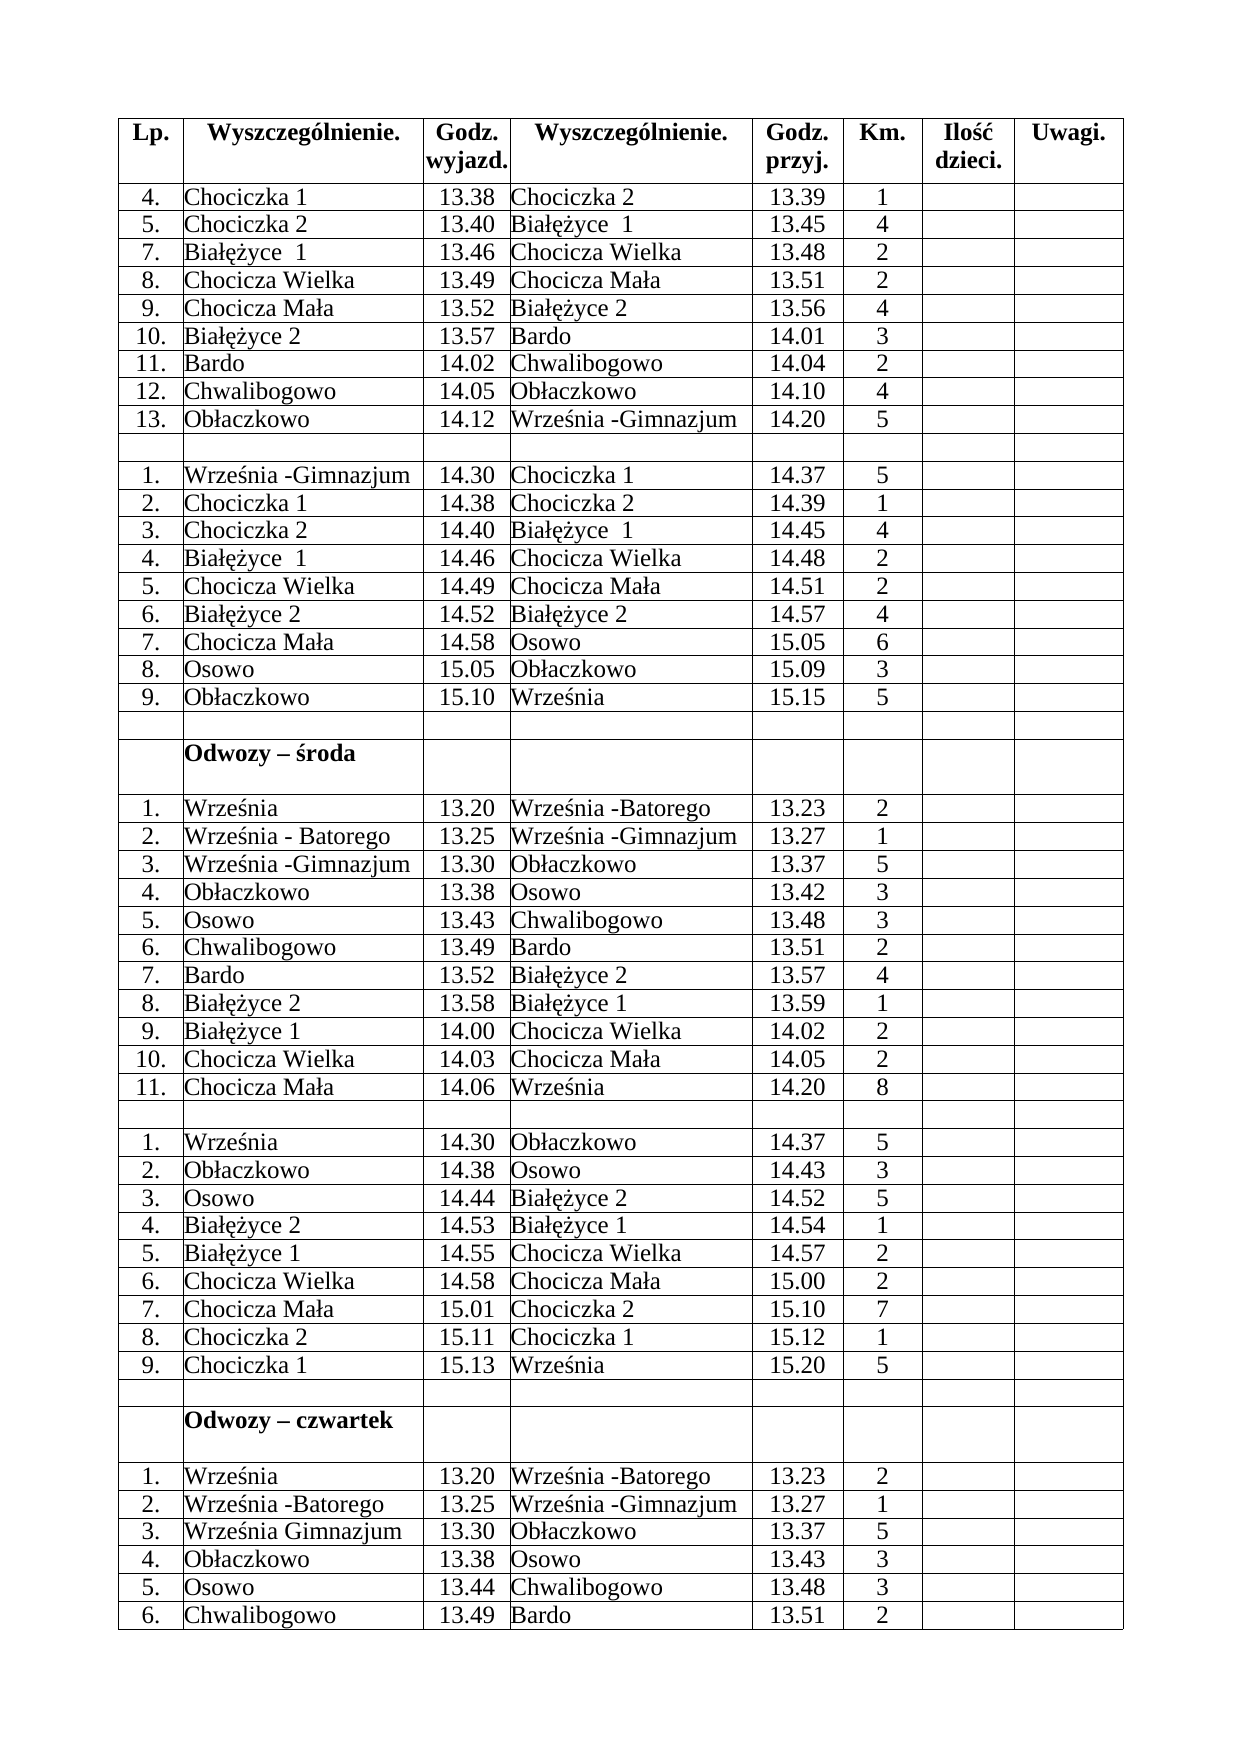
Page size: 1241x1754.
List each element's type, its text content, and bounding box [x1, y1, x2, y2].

table_cell Białężyce 2 [184, 990, 423, 1017]
table_cell [1015, 1407, 1123, 1462]
table_cell [923, 295, 1014, 322]
table_cell Chociczka 2 [184, 211, 423, 238]
table_cell 2. [119, 490, 183, 516]
table_cell [923, 1157, 1014, 1184]
table_cell Chocicza Wielka [511, 239, 752, 266]
table_cell [1015, 462, 1123, 488]
table_cell [1015, 1380, 1123, 1406]
table_cell 4. [119, 545, 183, 572]
table_cell [923, 1074, 1014, 1100]
table_cell [119, 1380, 183, 1406]
table_cell [1015, 378, 1123, 405]
table_cell [844, 1380, 922, 1406]
table_cell [1015, 795, 1123, 822]
table_cell Chociczka 2 [511, 1296, 752, 1323]
table_cell 1. [119, 1129, 183, 1156]
table_cell 5 [844, 851, 922, 878]
table_cell [511, 1380, 752, 1406]
table_cell 12. [119, 378, 183, 405]
table_cell [923, 935, 1014, 961]
table_cell 9. [119, 295, 183, 322]
table_cell 3 [844, 1574, 922, 1601]
table_cell 1 [844, 1491, 922, 1517]
table_cell Białężyce 1 [184, 545, 423, 572]
table_cell [1015, 295, 1123, 322]
table_cell Białężyce 2 [511, 1185, 752, 1212]
table_cell Obłaczkowo [184, 879, 423, 906]
table_cell [923, 1268, 1014, 1295]
table_cell [1015, 239, 1123, 266]
table_cell 15.11 [424, 1324, 510, 1351]
table_cell 13.20 [424, 795, 510, 822]
table_cell 2 [844, 267, 922, 294]
table_cell 1. [119, 795, 183, 822]
table_cell 3 [844, 907, 922, 933]
table_cell 14.52 [753, 1185, 843, 1212]
table_cell Obłaczkowo [511, 1129, 752, 1156]
table_cell [753, 740, 843, 794]
table_cell 1. [119, 1463, 183, 1489]
table_cell 14.53 [424, 1213, 510, 1239]
table_cell 11. [119, 1074, 183, 1100]
table_cell Osowo [511, 1546, 752, 1573]
table_cell 15.00 [753, 1268, 843, 1295]
table_cell Chwalibogowo [184, 935, 423, 961]
table_cell Chociczka 1 [184, 1352, 423, 1378]
table_cell 5 [844, 1185, 922, 1212]
table_cell Białężyce 2 [511, 601, 752, 628]
table_cell [923, 1213, 1014, 1239]
table_cell 8 [844, 1074, 922, 1100]
table_cell [923, 517, 1014, 544]
table_cell 9. [119, 1018, 183, 1045]
table_cell [923, 1519, 1014, 1545]
table_cell Chocicza Mała [184, 629, 423, 655]
table_cell 2 [844, 1018, 922, 1045]
table_cell [1015, 1296, 1123, 1323]
table_cell 2. [119, 823, 183, 850]
table_cell Białężyce 1 [511, 517, 752, 544]
table_cell 14.54 [753, 1213, 843, 1239]
table_cell Osowo [184, 1574, 423, 1601]
table_cell Osowo [184, 1185, 423, 1212]
table_cell Bardo [184, 351, 423, 377]
table_cell [923, 462, 1014, 488]
table_cell 15.13 [424, 1352, 510, 1378]
table_cell [1015, 1519, 1123, 1545]
table_cell [923, 267, 1014, 294]
table_header Godz. wyjazd. [424, 119, 510, 183]
table_cell 5 [844, 462, 922, 488]
table_cell [1015, 1129, 1123, 1156]
table_cell 14.10 [753, 378, 843, 405]
table_cell 13.23 [753, 1463, 843, 1489]
table_cell 13.43 [753, 1546, 843, 1573]
table_cell 2. [119, 1491, 183, 1517]
table_cell Chocicza Wielka [184, 573, 423, 600]
table_cell [923, 601, 1014, 628]
table_cell [1015, 1463, 1123, 1489]
table_cell [1015, 1046, 1123, 1072]
table_cell [1015, 1574, 1123, 1601]
table_cell Chwalibogowo [511, 1574, 752, 1601]
table_cell [923, 1352, 1014, 1378]
table_cell [923, 879, 1014, 906]
table_cell 4. [119, 1213, 183, 1239]
table_cell 1 [844, 1324, 922, 1351]
table_cell [923, 851, 1014, 878]
table_cell Chocicza Mała [511, 267, 752, 294]
table_header Wyszczególnienie. [511, 119, 752, 183]
table_cell 5 [844, 1129, 922, 1156]
table_cell [511, 712, 752, 739]
table_cell [1015, 1018, 1123, 1045]
table_cell 7. [119, 629, 183, 655]
table_cell 8. [119, 656, 183, 683]
table_cell Września -Gimnazjum [511, 1491, 752, 1517]
table_cell [1015, 601, 1123, 628]
table_cell 14.05 [424, 378, 510, 405]
table_cell [1015, 1491, 1123, 1517]
table_cell [1015, 1240, 1123, 1267]
table_cell [1015, 879, 1123, 906]
table_cell 13. [119, 406, 183, 433]
table_cell 14.45 [753, 517, 843, 544]
table_cell 2 [844, 573, 922, 600]
table_cell [424, 740, 510, 794]
table_cell 14.06 [424, 1074, 510, 1100]
table_cell 14.48 [753, 545, 843, 572]
table_cell [923, 490, 1014, 516]
table_cell 14.20 [753, 406, 843, 433]
table_cell [119, 1407, 183, 1462]
table_cell Osowo [184, 907, 423, 933]
table_cell [1015, 1324, 1123, 1351]
table_cell Osowo [511, 1157, 752, 1184]
table_cell [923, 1240, 1014, 1267]
table_cell 2 [844, 1463, 922, 1489]
table_cell [753, 1380, 843, 1406]
table_cell 6. [119, 1268, 183, 1295]
table_cell 7. [119, 962, 183, 989]
table_cell [424, 1380, 510, 1406]
table_cell [1015, 1157, 1123, 1184]
table_cell Września -Gimnazjum [511, 406, 752, 433]
table_cell [1015, 573, 1123, 600]
table_cell 5 [844, 406, 922, 433]
table_cell 5. [119, 573, 183, 600]
table_cell Obłaczkowo [184, 1546, 423, 1573]
table_cell 14.04 [753, 351, 843, 377]
table_cell [923, 795, 1014, 822]
table_cell [1015, 1185, 1123, 1212]
table_cell [923, 545, 1014, 572]
table_cell [1015, 935, 1123, 961]
table_cell 2 [844, 1240, 922, 1267]
table_cell Białężyce 2 [184, 601, 423, 628]
table_cell Osowo [184, 656, 423, 683]
table_cell 14.37 [753, 1129, 843, 1156]
table_cell 8. [119, 990, 183, 1017]
table_cell 14.02 [753, 1018, 843, 1045]
table_cell [923, 1574, 1014, 1601]
table_cell 10. [119, 1046, 183, 1072]
table_cell Chocicza Mała [511, 1046, 752, 1072]
table_cell 13.37 [753, 851, 843, 878]
table_cell Chocicza Mała [511, 1268, 752, 1295]
table_cell [923, 239, 1014, 266]
table_cell Września [184, 795, 423, 822]
table_cell 4 [844, 295, 922, 322]
table_cell 5 [844, 1352, 922, 1378]
table_cell [119, 740, 183, 794]
table_cell 13.42 [753, 879, 843, 906]
table_cell 14.51 [753, 573, 843, 600]
table_cell 3 [844, 1157, 922, 1184]
table_cell [1015, 1602, 1123, 1629]
table_cell 14.05 [753, 1046, 843, 1072]
table_cell Chwalibogowo [511, 907, 752, 933]
table_cell 1 [844, 1213, 922, 1239]
table_cell 7. [119, 239, 183, 266]
table_cell [844, 740, 922, 794]
table_cell 4. [119, 879, 183, 906]
table_cell [1015, 907, 1123, 933]
table_cell Bardo [511, 323, 752, 349]
table_cell [753, 434, 843, 461]
table_cell 14.37 [753, 462, 843, 488]
table_cell 2 [844, 1046, 922, 1072]
table_cell [923, 990, 1014, 1017]
table_cell [1015, 1352, 1123, 1378]
table_cell 9. [119, 684, 183, 711]
table_cell [1015, 545, 1123, 572]
table_cell 1 [844, 823, 922, 850]
table_cell 15.15 [753, 684, 843, 711]
table_cell 13.59 [753, 990, 843, 1017]
table_cell 3 [844, 323, 922, 349]
table_cell 14.40 [424, 517, 510, 544]
table_cell [511, 740, 752, 794]
table_cell 13.38 [424, 1546, 510, 1573]
table_cell 13.51 [753, 935, 843, 961]
table_cell [424, 1101, 510, 1128]
table_cell Białężyce 1 [511, 990, 752, 1017]
table_cell 3 [844, 656, 922, 683]
table_cell 14.43 [753, 1157, 843, 1184]
table_cell 1 [844, 184, 922, 210]
table_cell Chocicza Wielka [184, 1268, 423, 1295]
table_cell [1015, 1268, 1123, 1295]
table_cell 14.30 [424, 462, 510, 488]
table_cell 3 [844, 879, 922, 906]
table_cell [844, 434, 922, 461]
table_cell [923, 323, 1014, 349]
table_cell 6 [844, 629, 922, 655]
table_cell Września [511, 1352, 752, 1378]
table_cell [1015, 434, 1123, 461]
table_cell [119, 712, 183, 739]
table_cell 4 [844, 517, 922, 544]
table_cell [753, 712, 843, 739]
table_cell 5. [119, 211, 183, 238]
table_cell 14.58 [424, 629, 510, 655]
table_header Km. [844, 119, 922, 183]
table_cell 14.57 [753, 1240, 843, 1267]
table_cell [184, 434, 423, 461]
table_cell Chwalibogowo [184, 1602, 423, 1629]
table_cell [923, 1491, 1014, 1517]
table_cell 14.30 [424, 1129, 510, 1156]
table_cell [923, 740, 1014, 794]
table_cell Chocicza Wielka [511, 1018, 752, 1045]
table_cell [1015, 351, 1123, 377]
table_cell 14.46 [424, 545, 510, 572]
table_cell [511, 434, 752, 461]
table_cell [923, 1324, 1014, 1351]
table_cell [923, 629, 1014, 655]
table_cell 13.25 [424, 823, 510, 850]
table_cell Chwalibogowo [184, 378, 423, 405]
table_cell Września [184, 1463, 423, 1489]
table_cell [1015, 1213, 1123, 1239]
table_cell 14.38 [424, 490, 510, 516]
table_cell 15.20 [753, 1352, 843, 1378]
table_cell 4 [844, 962, 922, 989]
table_cell Chociczka 1 [511, 1324, 752, 1351]
table_cell 2 [844, 935, 922, 961]
table_cell 15.05 [424, 656, 510, 683]
table_cell [424, 434, 510, 461]
table_cell [1015, 629, 1123, 655]
table_cell Obłaczkowo [184, 1157, 423, 1184]
table_cell [923, 1185, 1014, 1212]
table_cell 1 [844, 990, 922, 1017]
table_cell 3. [119, 1185, 183, 1212]
table_cell Września [511, 684, 752, 711]
table_cell [184, 1101, 423, 1128]
table_cell 14.03 [424, 1046, 510, 1072]
table_cell [923, 656, 1014, 683]
table_cell [923, 1129, 1014, 1156]
table_cell Września -Gimnazjum [184, 462, 423, 488]
table_cell 14.01 [753, 323, 843, 349]
table_cell Obłaczkowo [511, 851, 752, 878]
table_cell 13.20 [424, 1463, 510, 1489]
table_cell [923, 1296, 1014, 1323]
table_cell Obłaczkowo [184, 406, 423, 433]
table_cell 5. [119, 907, 183, 933]
table_cell Osowo [511, 629, 752, 655]
table_cell Chociczka 2 [184, 517, 423, 544]
table_cell 13.27 [753, 1491, 843, 1517]
table_cell 15.10 [424, 684, 510, 711]
table_cell Białężyce 1 [184, 239, 423, 266]
table_cell [923, 378, 1014, 405]
table_cell 13.48 [753, 239, 843, 266]
table_cell Białężyce 1 [511, 1213, 752, 1239]
table_cell 7 [844, 1296, 922, 1323]
table_cell 4 [844, 211, 922, 238]
table_cell [1015, 267, 1123, 294]
table_cell [1015, 1101, 1123, 1128]
table_cell Odwozy – środa [184, 740, 423, 794]
table_cell 15.09 [753, 656, 843, 683]
table_cell Chocicza Wielka [184, 267, 423, 294]
table_cell Białężyce 2 [184, 323, 423, 349]
table_cell [923, 712, 1014, 739]
table_cell Chociczka 1 [184, 490, 423, 516]
table_cell Osowo [511, 879, 752, 906]
table_cell 1. [119, 462, 183, 488]
table_cell 13.52 [424, 295, 510, 322]
table_cell 14.58 [424, 1268, 510, 1295]
table_cell 13.58 [424, 990, 510, 1017]
table_cell [753, 1101, 843, 1128]
table_cell 13.57 [753, 962, 843, 989]
table_cell [1015, 712, 1123, 739]
table_cell 15.01 [424, 1296, 510, 1323]
table_cell 13.51 [753, 267, 843, 294]
table_cell 14.57 [753, 601, 843, 628]
table_cell 13.43 [424, 907, 510, 933]
table_cell Września - Batorego [184, 823, 423, 850]
table_cell [1015, 406, 1123, 433]
table_cell 13.44 [424, 1574, 510, 1601]
table_header Ilość dzieci. [923, 119, 1014, 183]
table_cell 14.02 [424, 351, 510, 377]
table_cell [1015, 656, 1123, 683]
table_cell Chocicza Mała [184, 1296, 423, 1323]
table_cell 13.57 [424, 323, 510, 349]
table_cell 4 [844, 601, 922, 628]
table_header Godz. przyj. [753, 119, 843, 183]
table_cell Września -Batorego [511, 795, 752, 822]
table_cell Białężyce 2 [511, 962, 752, 989]
table_cell 14.38 [424, 1157, 510, 1184]
table_cell 6. [119, 1602, 183, 1629]
table_cell [923, 351, 1014, 377]
table_cell 14.49 [424, 573, 510, 600]
table_cell [1015, 1074, 1123, 1100]
table_cell Chocicza Wielka [511, 1240, 752, 1267]
table_cell 2 [844, 1602, 922, 1629]
table_cell Września -Gimnazjum [511, 823, 752, 850]
table_cell [1015, 323, 1123, 349]
table_cell 13.40 [424, 211, 510, 238]
table_cell [923, 962, 1014, 989]
table_cell Chocicza Wielka [511, 545, 752, 572]
table_cell 7. [119, 1296, 183, 1323]
table_cell Września Gimnazjum [184, 1519, 423, 1545]
table_cell Białężyce 1 [511, 211, 752, 238]
table_cell 2 [844, 545, 922, 572]
table_cell Chocicza Mała [184, 1074, 423, 1100]
table_cell [1015, 211, 1123, 238]
table_cell [923, 1046, 1014, 1072]
table_cell Chociczka 2 [511, 184, 752, 210]
table_cell 2 [844, 1268, 922, 1295]
table_cell Września -Batorego [184, 1491, 423, 1517]
table_cell 13.23 [753, 795, 843, 822]
table_cell 13.48 [753, 907, 843, 933]
table_header Wyszczególnienie. [184, 119, 423, 183]
table_cell [511, 1101, 752, 1128]
table_cell Września -Gimnazjum [184, 851, 423, 878]
table_cell [1015, 490, 1123, 516]
table_cell 5. [119, 1240, 183, 1267]
table_cell Obłaczkowo [511, 1519, 752, 1545]
table_cell Białężyce 2 [511, 295, 752, 322]
table_cell Obłaczkowo [184, 684, 423, 711]
table_cell 13.49 [424, 1602, 510, 1629]
table_cell 10. [119, 323, 183, 349]
table_cell 3 [844, 1546, 922, 1573]
table_cell 14.00 [424, 1018, 510, 1045]
table_cell 13.37 [753, 1519, 843, 1545]
table_cell Chociczka 2 [184, 1324, 423, 1351]
table_cell Bardo [184, 962, 423, 989]
table_cell Obłaczkowo [511, 656, 752, 683]
table_cell Bardo [511, 935, 752, 961]
table_cell 2. [119, 1157, 183, 1184]
table_cell [1015, 684, 1123, 711]
table_cell [923, 1018, 1014, 1045]
table_cell 14.52 [424, 601, 510, 628]
table_cell 2 [844, 351, 922, 377]
table_cell 8. [119, 267, 183, 294]
table_cell [119, 434, 183, 461]
table_cell [184, 712, 423, 739]
table_cell [1015, 1546, 1123, 1573]
table_cell Września -Batorego [511, 1463, 752, 1489]
table_cell Bardo [511, 1602, 752, 1629]
table_cell 15.10 [753, 1296, 843, 1323]
table_cell 13.30 [424, 851, 510, 878]
table_cell 13.38 [424, 184, 510, 210]
table_cell Białężyce 1 [184, 1240, 423, 1267]
table_cell Chociczka 1 [184, 184, 423, 210]
table_cell Obłaczkowo [511, 378, 752, 405]
table_cell 2 [844, 795, 922, 822]
table_cell [424, 1407, 510, 1462]
table_cell 13.38 [424, 879, 510, 906]
table_cell Chocicza Wielka [184, 1046, 423, 1072]
table_cell 6. [119, 601, 183, 628]
table_cell [119, 1101, 183, 1128]
table_cell 5 [844, 684, 922, 711]
table_cell 13.49 [424, 935, 510, 961]
table_cell [1015, 851, 1123, 878]
table_cell 3. [119, 1519, 183, 1545]
table_cell 5 [844, 1519, 922, 1545]
table_cell [844, 1407, 922, 1462]
table_cell [511, 1407, 752, 1462]
table_cell 13.52 [424, 962, 510, 989]
table_cell Września [511, 1074, 752, 1100]
table_cell Chociczka 1 [511, 462, 752, 488]
table_cell 13.56 [753, 295, 843, 322]
table_cell 15.12 [753, 1324, 843, 1351]
table_cell [923, 1602, 1014, 1629]
table_cell 3. [119, 851, 183, 878]
table_cell [923, 211, 1014, 238]
table_cell 13.27 [753, 823, 843, 850]
table_cell Chwalibogowo [511, 351, 752, 377]
table_cell Chociczka 2 [511, 490, 752, 516]
table_cell 8. [119, 1324, 183, 1351]
table_cell 14.44 [424, 1185, 510, 1212]
table_cell [923, 823, 1014, 850]
table_cell Białężyce 2 [184, 1213, 423, 1239]
table_cell 13.39 [753, 184, 843, 210]
table_cell [923, 434, 1014, 461]
table_cell [923, 184, 1014, 210]
table_header Uwagi. [1015, 119, 1123, 183]
table_cell [1015, 184, 1123, 210]
table_cell 13.46 [424, 239, 510, 266]
table_cell [923, 1463, 1014, 1489]
table_cell [1015, 740, 1123, 794]
table_cell Chocicza Mała [184, 295, 423, 322]
table_cell 5. [119, 1574, 183, 1601]
table_cell 14.39 [753, 490, 843, 516]
table_cell [844, 1101, 922, 1128]
table_cell [923, 1546, 1014, 1573]
table_cell 13.25 [424, 1491, 510, 1517]
table_header Lp. [119, 119, 183, 183]
table_cell 11. [119, 351, 183, 377]
table_cell [844, 712, 922, 739]
table_cell 13.51 [753, 1602, 843, 1629]
table_cell [923, 1101, 1014, 1128]
table_cell 14.12 [424, 406, 510, 433]
table_cell 6. [119, 935, 183, 961]
table_cell [923, 1407, 1014, 1462]
table_cell 1 [844, 490, 922, 516]
table_cell 13.49 [424, 267, 510, 294]
table_cell [1015, 962, 1123, 989]
table_cell 13.48 [753, 1574, 843, 1601]
table_cell 4 [844, 378, 922, 405]
table_cell [923, 406, 1014, 433]
table_cell Chocicza Mała [511, 573, 752, 600]
table_cell 14.55 [424, 1240, 510, 1267]
table_cell 4. [119, 184, 183, 210]
table_cell 14.20 [753, 1074, 843, 1100]
table_cell [923, 573, 1014, 600]
table_cell [923, 684, 1014, 711]
table_cell Odwozy – czwartek [184, 1407, 423, 1462]
table_cell 13.30 [424, 1519, 510, 1545]
table_cell [1015, 990, 1123, 1017]
table_cell [1015, 517, 1123, 544]
table_cell [923, 907, 1014, 933]
table_cell 4. [119, 1546, 183, 1573]
table_cell Września [184, 1129, 423, 1156]
table_cell [424, 712, 510, 739]
table_cell 2 [844, 239, 922, 266]
table_cell Białężyce 1 [184, 1018, 423, 1045]
table_cell [923, 1380, 1014, 1406]
table_cell 13.45 [753, 211, 843, 238]
table_cell 9. [119, 1352, 183, 1378]
table_cell [753, 1407, 843, 1462]
table_cell 15.05 [753, 629, 843, 655]
table_cell 3. [119, 517, 183, 544]
table_cell [1015, 823, 1123, 850]
table_cell [184, 1380, 423, 1406]
